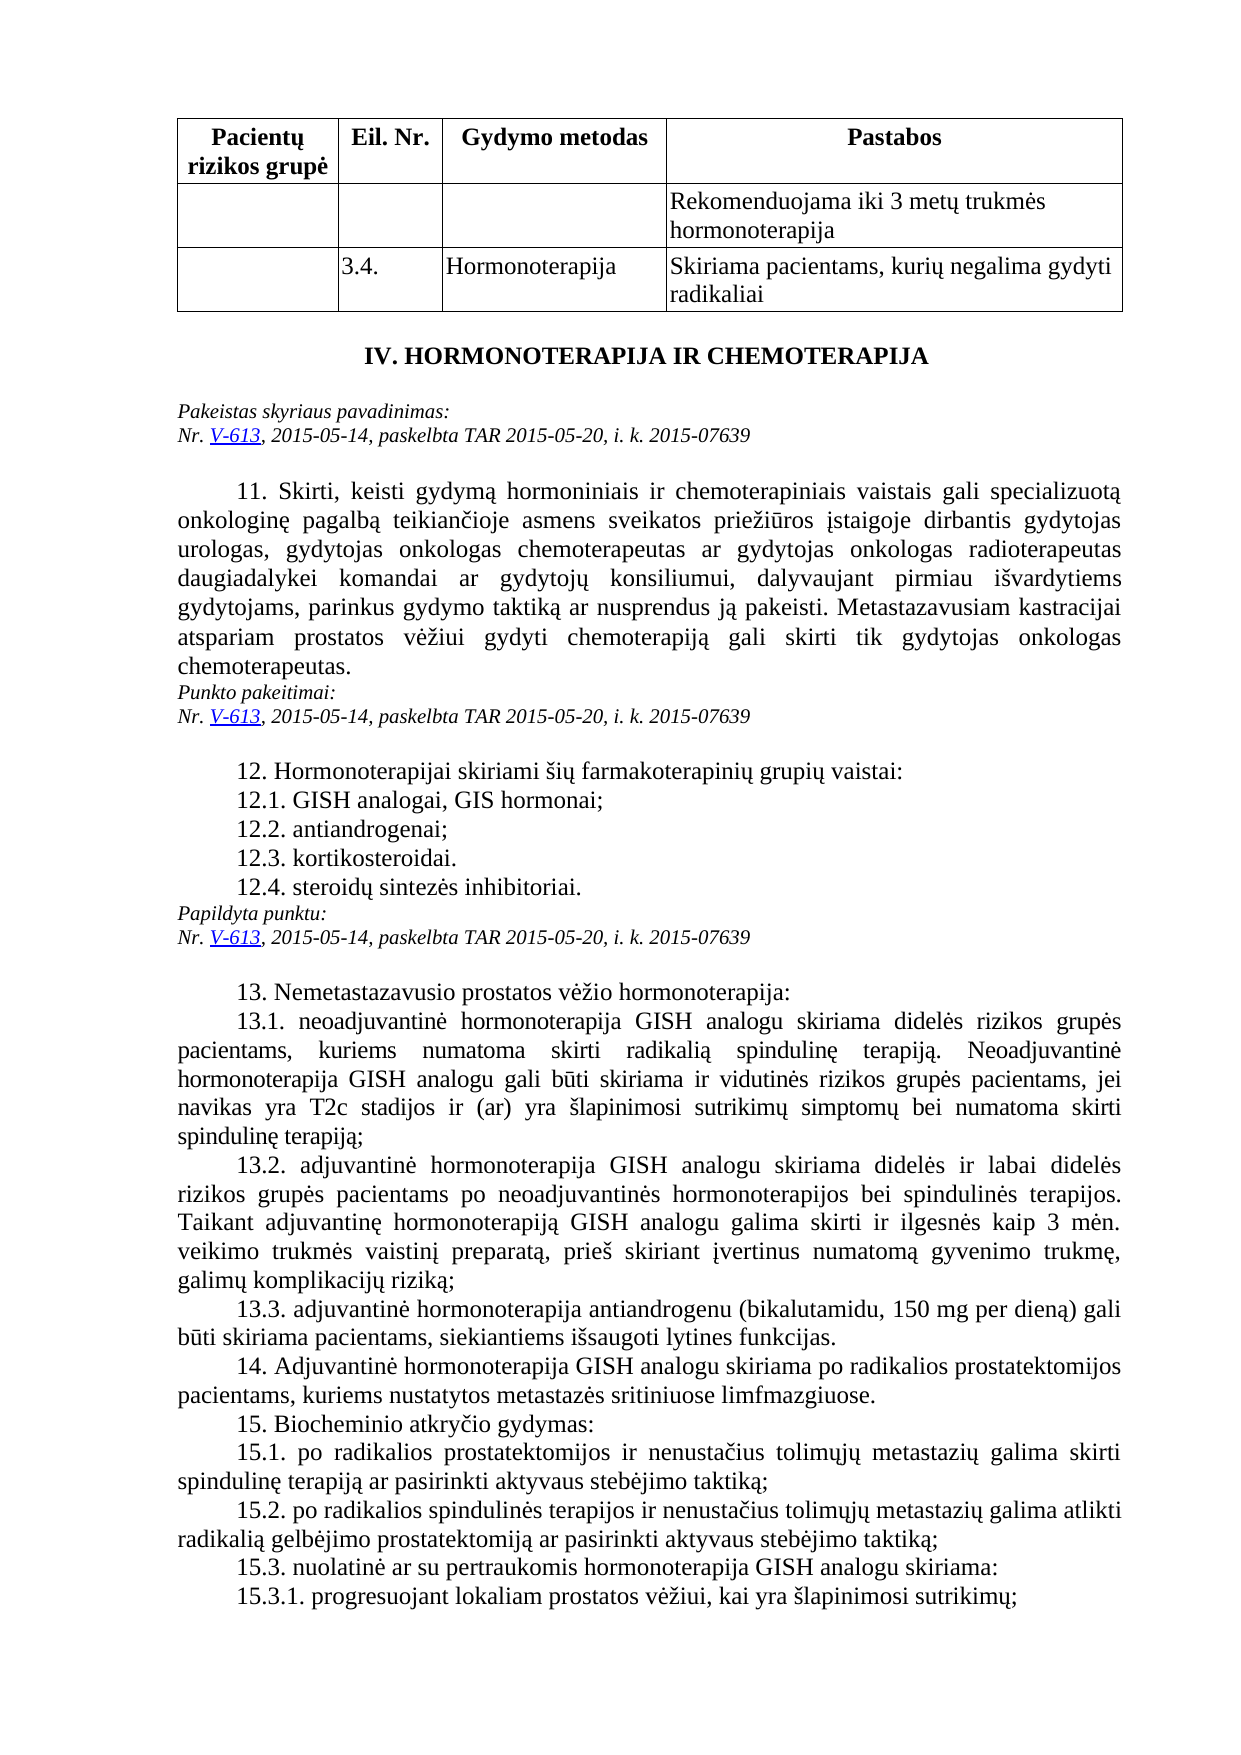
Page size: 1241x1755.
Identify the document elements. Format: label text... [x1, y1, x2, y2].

text Punkto pakeitimai: [177, 679, 1122, 704]
table_cell [178, 184, 338, 247]
text Nr. V-613, 2015-05-14, paskelbta TAR 2015-05-20, i. k. 2015-07639 [177, 423, 1122, 447]
table_header Pastabos [667, 119, 1122, 182]
text 12.1. GISH analogai, GIS hormonai; [177, 785, 1122, 814]
text 12.4. steroidų sintezės inhibitoriai. [177, 871, 1122, 901]
text 12.2. antiandrogenai; [177, 814, 1122, 843]
text 12. Hormonoterapijai skiriami šių farmakoterapinių grupių vaistai: [177, 756, 1122, 785]
table_cell Skiriama pacientams, kurių negalima gydyti radikaliai [667, 248, 1122, 311]
text 13.1. neoadjuvantinė hormonoterapija GISH analogu skiriama didelės rizikos grupės pacientams, kuriems numatoma skirti radikalią spindulinę terapiją. Neoadjuvantinė hormonoterapija GISH analogu gali būti skiriama ir vidutinės rizikos grupės pacientams, jei navikas yra T2c stadijos ir (ar) yra šlapinimosi sutrikimų simptomų bei numatoma skirti spindulinę terapiją; [177, 1006, 1122, 1150]
text 15.2. po radikalios spindulinės terapijos ir nenustačius tolimųjų metastazių galima atlikti radikalią gelbėjimo prostatektomiją ar pasirinkti aktyvaus stebėjimo taktiką; [177, 1495, 1122, 1552]
text 15.1. po radikalios prostatektomijos ir nenustačius tolimųjų metastazių galima skirti spindulinę terapiją ar pasirinkti aktyvaus stebėjimo taktiką; [177, 1437, 1122, 1495]
text 15.3. nuolatinė ar su pertraukomis hormonoterapija GISH analogu skiriama: [177, 1552, 1122, 1581]
text 13.3. adjuvantinė hormonoterapija antiandrogenu (bikalutamidu, 150 mg per dieną) gali būti skiriama pacientams, siekiantiems išsaugoti lytines funkcijas. [177, 1294, 1122, 1351]
table_header Eil. Nr. [339, 119, 442, 182]
table_cell [178, 248, 338, 311]
text Pakeistas skyriaus pavadinimas: [177, 398, 1122, 423]
text 14. Adjuvantinė hormonoterapija GISH analogu skiriama po radikalios prostatektomijos pacientams, kuriems nustatytos metastazės sritiniuose limfmazgiuose. [177, 1351, 1122, 1409]
table_cell [339, 184, 442, 247]
table_cell [443, 184, 666, 247]
text 15. Biocheminio atkryčio gydymas: [177, 1409, 1122, 1437]
text 11. Skirti, keisti gydymą hormoniniais ir chemoterapiniais vaistais gali specializuotą onkologinę pagalbą teikiančioje asmens sveikatos priežiūros įstaigoje dirbantis gydytojas urologas, gydytojas onkologas chemoterapeutas ar gydytojas onkologas radioterapeutas daugiadalykei komandai ar gydytojų konsiliumui, dalyvaujant pirmiau išvardytiems gydytojams, parinkus gydymo taktiką ar nusprendus ją pakeisti. Metastazavusiam kastracijai atspariam prostatos vėžiui gydyti chemoterapiją gali skirti tik gydytojas onkologas chemoterapeutas. [177, 475, 1122, 679]
text 12.3. kortikosteroidai. [177, 843, 1122, 871]
table_cell Rekomenduojama iki 3 metų trukmės hormonoterapija [667, 184, 1122, 247]
text Nr. V-613, 2015-05-14, paskelbta TAR 2015-05-20, i. k. 2015-07639 [177, 704, 1122, 728]
text 15.3.1. progresuojant lokaliam prostatos vėžiui, kai yra šlapinimosi sutrikimų; [177, 1581, 1122, 1610]
table_cell 3.4. [339, 248, 442, 311]
text Nr. V-613, 2015-05-14, paskelbta TAR 2015-05-20, i. k. 2015-07639 [177, 925, 1122, 949]
text 13. Nemetastazavusio prostatos vėžio hormonoterapija: [177, 977, 1122, 1006]
text 13.2. adjuvantinė hormonoterapija GISH analogu skiriama didelės ir labai didelės rizikos grupės pacientams po neoadjuvantinės hormonoterapijos bei spindulinės terapijos. Taikant adjuvantinę hormonoterapiją GISH analogu galima skirti ir ilgesnės kaip 3 mėn. veikimo trukmės vaistinį preparatą, prieš skiriant įvertinus numatomą gyvenimo trukmę, galimų komplikacijų riziką; [177, 1150, 1122, 1294]
table_cell Hormonoterapija [443, 248, 666, 311]
table_header Pacientų rizikos grupė [178, 119, 338, 182]
text IV. HORMONOTERAPIJA IR CHEMOTERAPIJA [177, 341, 1122, 370]
text Papildyta punktu: [177, 901, 1122, 925]
table_header Gydymo metodas [443, 119, 666, 182]
